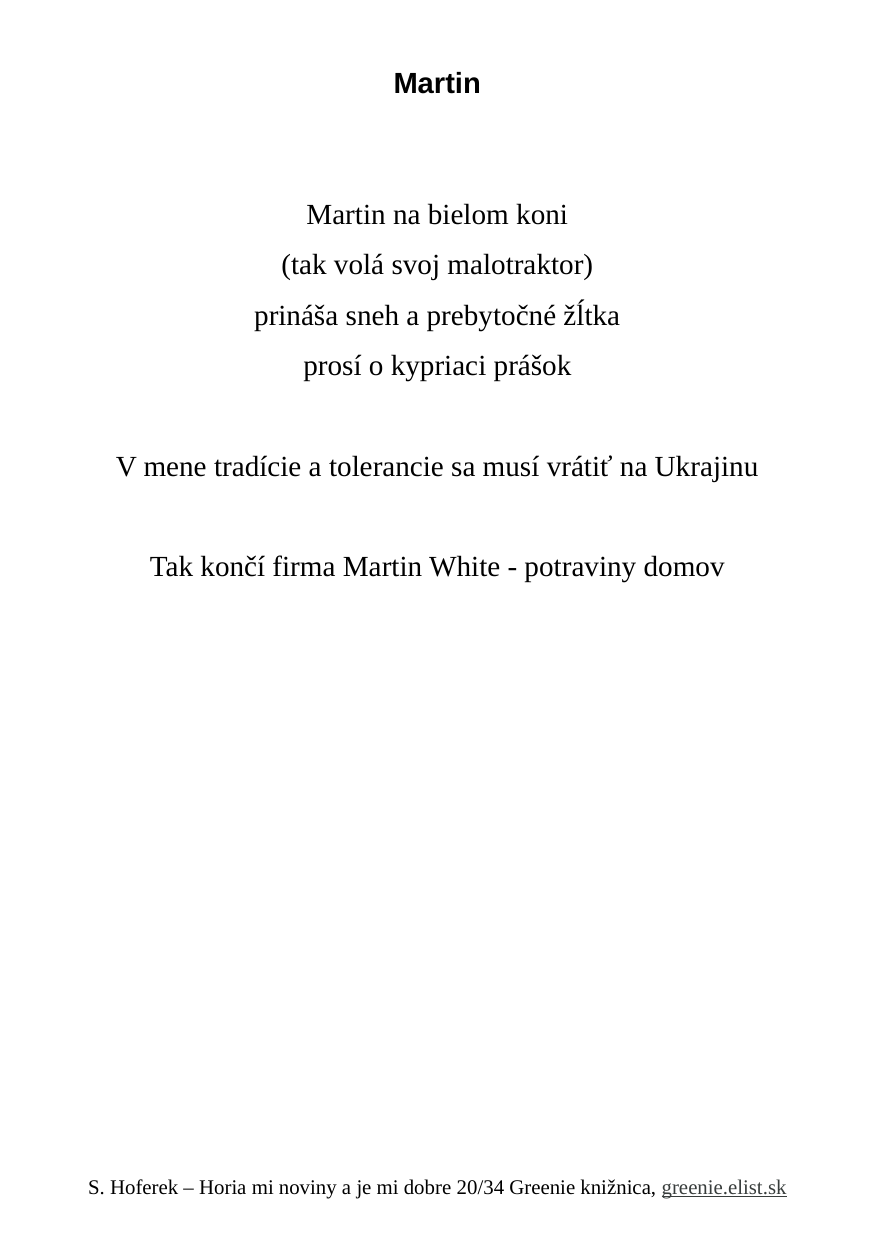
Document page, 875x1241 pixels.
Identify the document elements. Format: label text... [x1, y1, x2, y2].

subtitle Martin [41, 66, 833, 100]
text Martin na bielom koni (tak volá svoj malotraktor) prináša sneh a prebytočné žĺtka prosí o kypriaci prášok V mene tradície a tolerancie sa musí vrátiť na Ukrajinu Tak končí firma Martin White - potraviny domov [41, 197, 833, 583]
